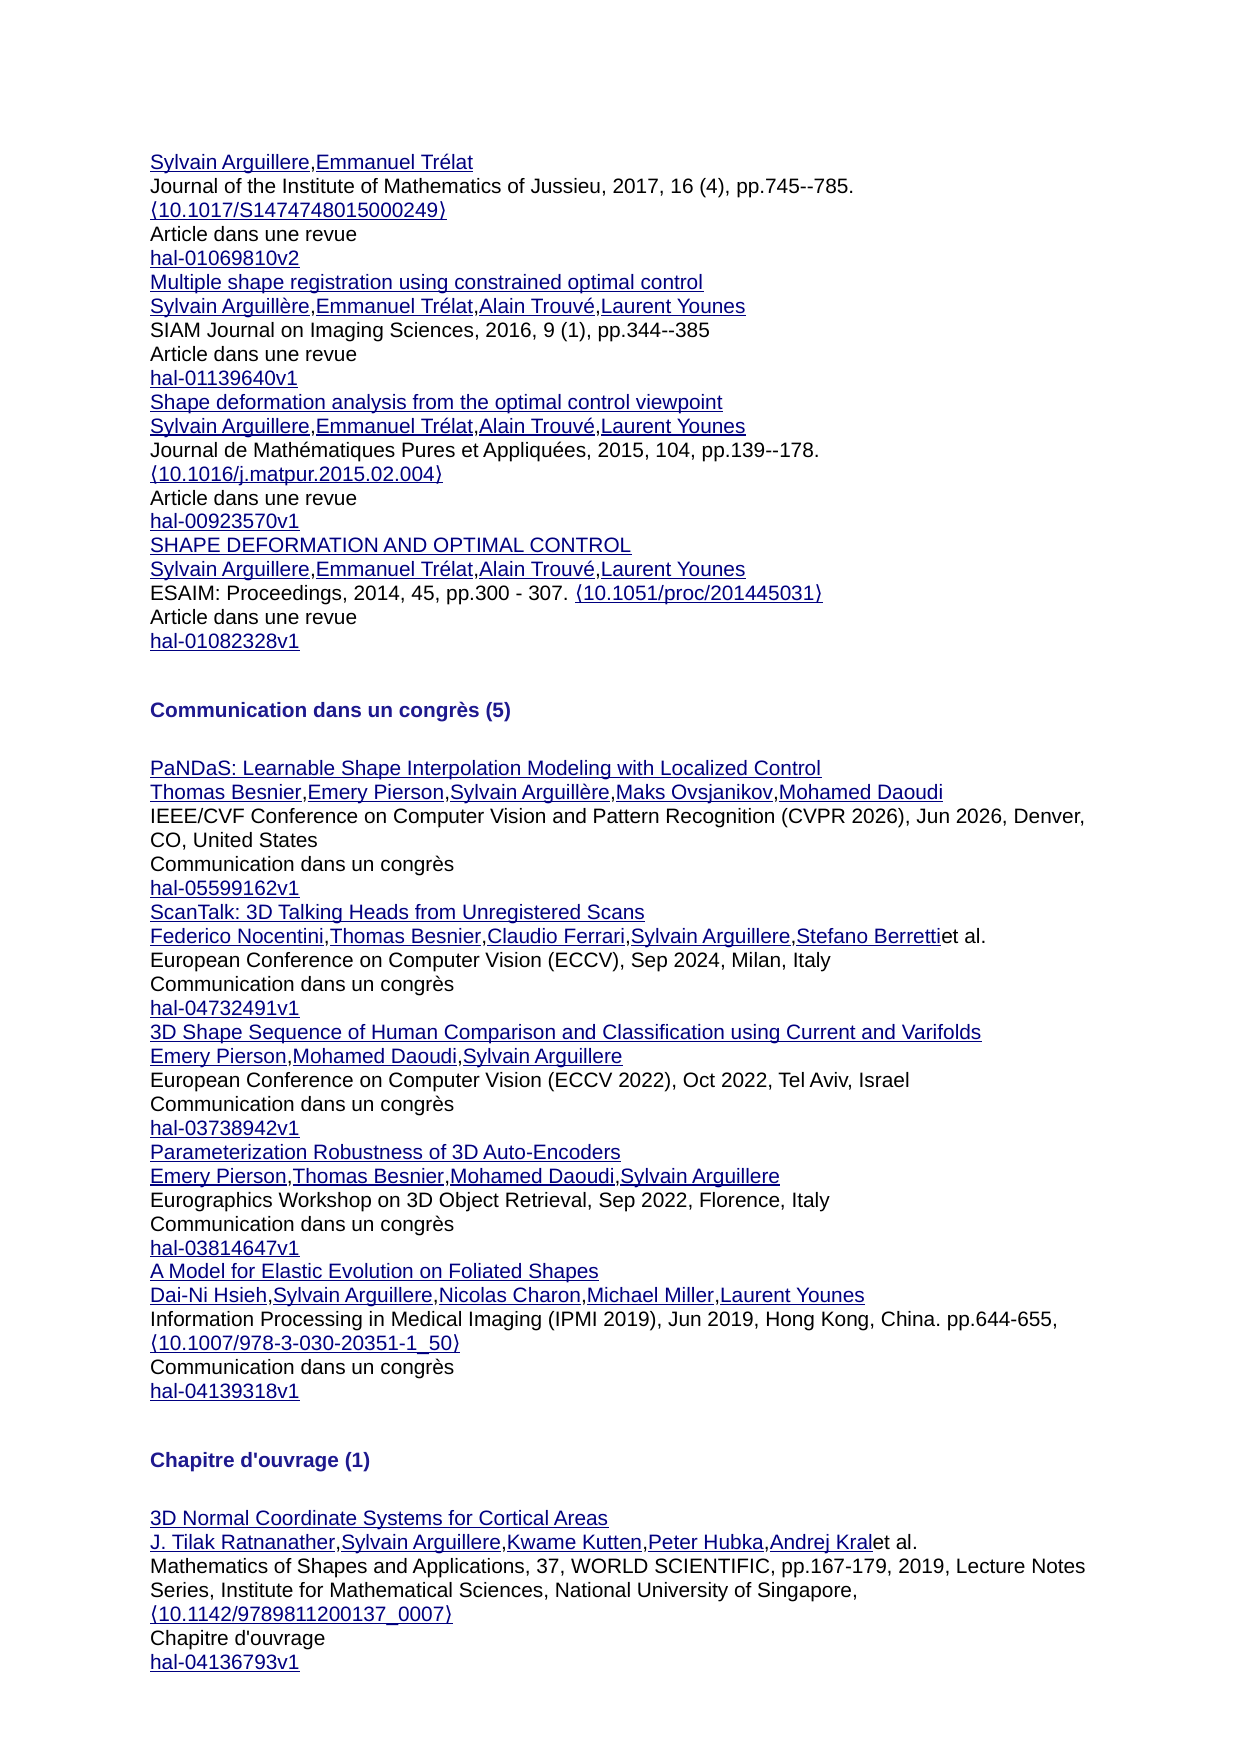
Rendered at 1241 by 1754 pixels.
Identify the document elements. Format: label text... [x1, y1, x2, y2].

table_cell 3D Shape Sequence of Human Comparison and Classification using Current and Varifolds Emery Pierson,Mohamed Daoudi,Sylvain Arguillere European Conference on Computer Vision (ECCV 2022), Oct 2022, Tel Aviv, Israel Communication dans un congrès hal-03738942v1 [150, 1020, 1090, 1139]
table_cell Parameterization Robustness of 3D Auto-Encoders Emery Pierson,Thomas Besnier,Mohamed Daoudi,Sylvain Arguillere Eurographics Workshop on 3D Object Retrieval, Sep 2022, Florence, Italy Communication dans un congrès hal-03814647v1 [150, 1140, 1090, 1259]
table_cell ScanTalk: 3D Talking Heads from Unregistered Scans Federico Nocentini,Thomas Besnier,Claudio Ferrari,Sylvain Arguillere,Stefano Berrettiet al. European Conference on Computer Vision (ECCV), Sep 2024, Milan, Italy Communication dans un congrès hal-04732491v1 [150, 900, 1090, 1020]
table_cell SHAPE DEFORMATION AND OPTIMAL CONTROL Sylvain Arguillere,Emmanuel Trélat,Alain Trouvé,Laurent Younes ESAIM: Proceedings, 2014, 45, pp.300 - 307. ⟨10.1051/proc/201445031⟩ Article dans une revue hal-01082328v1 [150, 533, 1090, 653]
subtitle Communication dans un congrès (5) [150, 698, 1090, 722]
table_header 3D Normal Coordinate Systems for Cortical Areas J. Tilak Ratnanather,Sylvain Arguillere,Kwame Kutten,Peter Hubka,Andrej Kralet al. Mathematics of Shapes and Applications, 37, WORLD SCIENTIFIC, pp.167-179, 2019, Lecture Notes Series, Institute for Mathematical Sciences, National University of Singapore, ⟨10.1142/9789811200137_0007⟩ Chapitre d'ouvrage hal-04136793v1 [150, 1506, 1090, 1674]
table_cell Sylvain Arguillere,Emmanuel Trélat Journal of the Institute of Mathematics of Jussieu, 2017, 16 (4), pp.745--785. ⟨10.1017/S1474748015000249⟩ Article dans une revue hal-01069810v2 [150, 150, 1090, 270]
table_header PaNDaS: Learnable Shape Interpolation Modeling with Localized Control Thomas Besnier,Emery Pierson,Sylvain Arguillère,Maks Ovsjanikov,Mohamed Daoudi IEEE/CVF Conference on Computer Vision and Pattern Recognition (CVPR 2026), Jun 2026, Denver, CO, United States Communication dans un congrès hal-05599162v1 [150, 756, 1090, 900]
table_cell A Model for Elastic Evolution on Foliated Shapes Dai-Ni Hsieh,Sylvain Arguillere,Nicolas Charon,Michael Miller,Laurent Younes Information Processing in Medical Imaging (IPMI 2019), Jun 2019, Hong Kong, China. pp.644-655, ⟨10.1007/978-3-030-20351-1_50⟩ Communication dans un congrès hal-04139318v1 [150, 1259, 1090, 1403]
table_cell Shape deformation analysis from the optimal control viewpoint Sylvain Arguillere,Emmanuel Trélat,Alain Trouvé,Laurent Younes Journal de Mathématiques Pures et Appliquées, 2015, 104, pp.139--178. ⟨10.1016/j.matpur.2015.02.004⟩ Article dans une revue hal-00923570v1 [150, 390, 1090, 533]
table_cell Multiple shape registration using constrained optimal control Sylvain Arguillère,Emmanuel Trélat,Alain Trouvé,Laurent Younes SIAM Journal on Imaging Sciences, 2016, 9 (1), pp.344--385 Article dans une revue hal-01139640v1 [150, 270, 1090, 389]
subtitle Chapitre d'ouvrage (1) [150, 1448, 1090, 1472]
